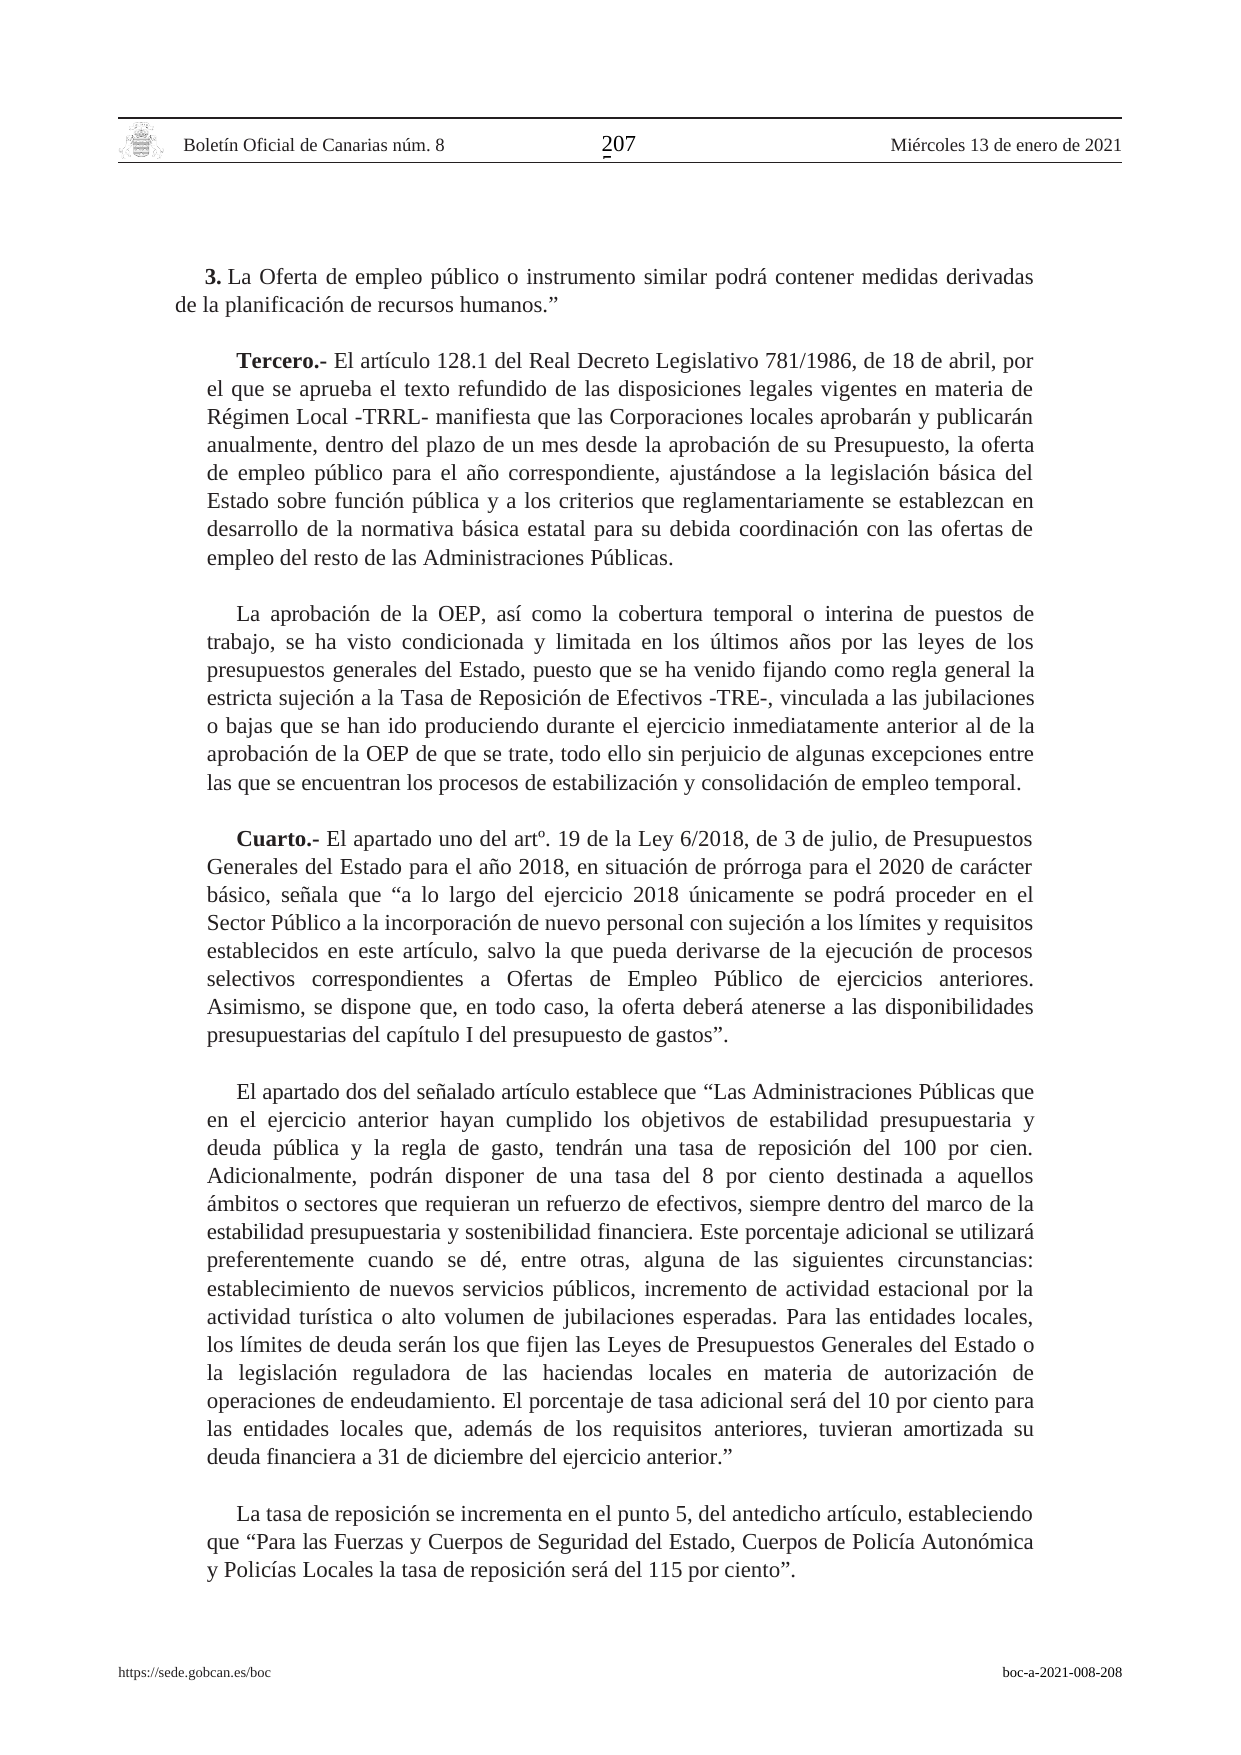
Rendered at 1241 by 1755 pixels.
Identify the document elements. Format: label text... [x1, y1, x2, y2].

text El apartado dos del señalado artículo establece que “Las Administraciones Públicas que en el ejercicio anterior hayan cumplido los objetivos de estabilidad presupuestaria y deuda pública y la regla de gasto, tendrán una tasa de reposición del 100 por cien. Adicionalmente, podrán disponer de una tasa del 8 por ciento destinada a aquellos ámbitos o sectores que requieran un refuerzo de efectivos, siempre dentro del marco de la estabilidad presupuestaria y sostenibilidad financiera. Este porcentaje adicional se utilizará preferentemente cuando se dé, entre otras, alguna de las siguientes circunstancias: establecimiento de nuevos servicios públicos, incremento de actividad estacional por la actividad turística o alto volumen de jubilaciones esperadas. Para las entidades locales, los límites de deuda serán los que fijen las Leyes de Presupuestos Generales del Estado o la legislación reguladora de las haciendas locales en materia de autorización de operaciones de endeudamiento. El porcentaje de tasa adicional será del 10 por ciento para las entidades locales que, además de los requisitos anteriores, tuvieran amortizada su deuda financiera a 31 de diciembre del ejercicio anterior.” [207, 1078, 1034, 1470]
text La tasa de reposición se incrementa en el punto 5, del antedicho artículo, estableciendo que “Para las Fuerzas y Cuerpos de Seguridad del Estado, Cuerpos de Policía Autonómica y Policías Locales la tasa de reposición será del 115 por ciento”. [207, 1500, 1034, 1583]
text Cuarto.- El apartado uno del artº. 19 de la Ley 6/2018, de 3 de julio, de Presupuestos Generales del Estado para el año 2018, en situación de prórroga para el 2020 de carácter básico, señala que “a lo largo del ejercicio 2018 únicamente se podrá proceder en el Sector Público a la incorporación de nuevo personal con sujeción a los límites y requisitos establecidos en este artículo, salvo la que pueda derivarse de la ejecución de procesos selectivos correspondientes a Ofertas de Empleo Público de ejercicios anteriores. Asimismo, se dispone que, en todo caso, la oferta deberá atenerse a las disponibilidades presupuestarias del capítulo I del presupuesto de gastos”. [207, 825, 1034, 1048]
list La Oferta de empleo público o instrumento similar podrá contener medidas derivadas de la planificación de recursos humanos.” [175, 263, 1034, 318]
text La aprobación de la OEP, así como la cobertura temporal o interina de puestos de trabajo, se ha visto condicionada y limitada en los últimos años por las leyes de los presupuestos generales del Estado, puesto que se ha venido fijando como regla general la estricta sujeción a la Tasa de Reposición de Efectivos -TRE-, vinculada a las jubilaciones o bajas que se han ido produciendo durante el ejercicio inmediatamente anterior al de la aprobación de la OEP de que se trate, todo ello sin perjuicio de algunas excepciones entre las que se encuentran los procesos de estabilización y consolidación de empleo temporal. [207, 600, 1035, 795]
text Tercero.- El artículo 128.1 del Real Decreto Legislativo 781/1986, de 18 de abril, por el que se aprueba el texto refundido de las disposiciones legales vigentes en materia de Régimen Local -TRRL- manifiesta que las Corporaciones locales aprobarán y publicarán anualmente, dentro del plazo de un mes desde la aprobación de su Presupuesto, la oferta de empleo público para el año correspondiente, ajustándose a la legislación básica del Estado sobre función pública y a los criterios que reglamentariamente se establezcan en desarrollo de la normativa básica estatal para su debida coordinación con las ofertas de empleo del resto de las Administraciones Públicas. [207, 347, 1034, 570]
